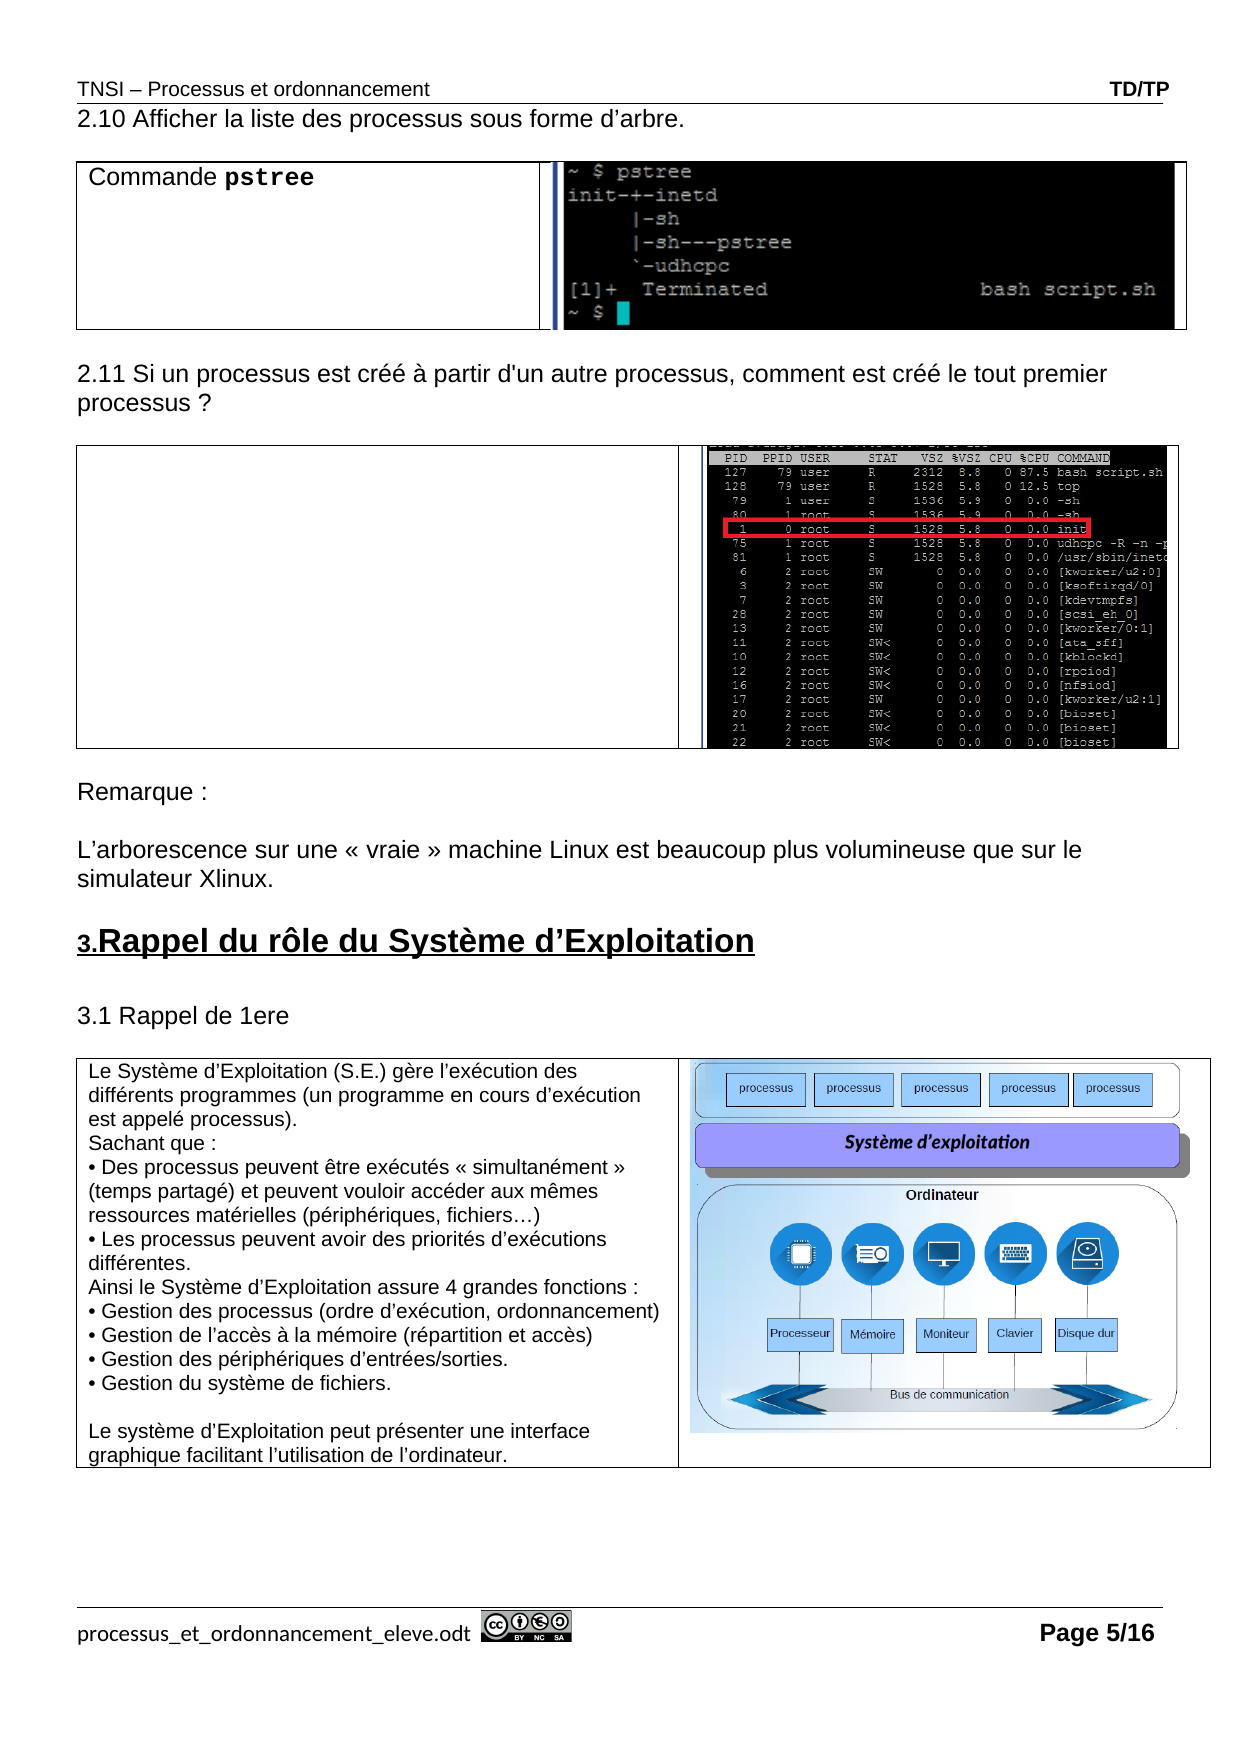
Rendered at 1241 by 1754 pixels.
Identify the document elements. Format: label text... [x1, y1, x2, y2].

table_header [679, 446, 701, 748]
text L’arborescence sur une « vraie » machine Linux est beaucoup plus volumineuse que sur le simulateur Xlinux. [77, 835, 1163, 892]
table_header [1175, 163, 1186, 329]
picture [481, 1610, 572, 1642]
text 3.1 Rappel de 1ere [77, 1001, 1163, 1029]
table_header Commande pstree [77, 163, 539, 329]
text 2.11 Si un processus est créé à partir d'un autre processus, comment est créé le tout premier processus ? [77, 359, 1163, 416]
table_header Le Système d’Exploitation (S.E.) gère l’exécution des différents programmes (un programme en cours d’exécution est appelé processus). Sachant que : • Des processus peuvent être exécutés « simultanément » (temps partagé) et peuvent vouloir accéder aux mêmes ressources matérielles (périphériques, fichiers…) • Les processus peuvent avoir des priorités d’exécutions différentes. Ainsi le Système d’Exploitation assure 4 grandes fonctions : • Gestion des processus (ordre d’exécution, ordonnancement) • Gestion de l’accès à la mémoire (répartition et accès) • Gestion des périphériques d’entrées/sorties. • Gestion du système de fichiers. Le système d’Exploitation peut présenter une interface graphique facilitant l’utilisation de l’ordinateur. [77, 1059, 678, 1467]
picture [689, 1059, 1194, 1433]
text 2.10 Afficher la liste des processus sous forme d’arbre. [77, 104, 1163, 133]
list Rappel du rôle du Système d’Exploitation [77, 921, 1163, 959]
text Remarque : [77, 777, 1163, 806]
table_header [540, 163, 550, 329]
table_header [1167, 446, 1178, 748]
table_header [679, 1059, 1210, 1467]
picture [550, 162, 1175, 330]
table_header [77, 446, 678, 748]
